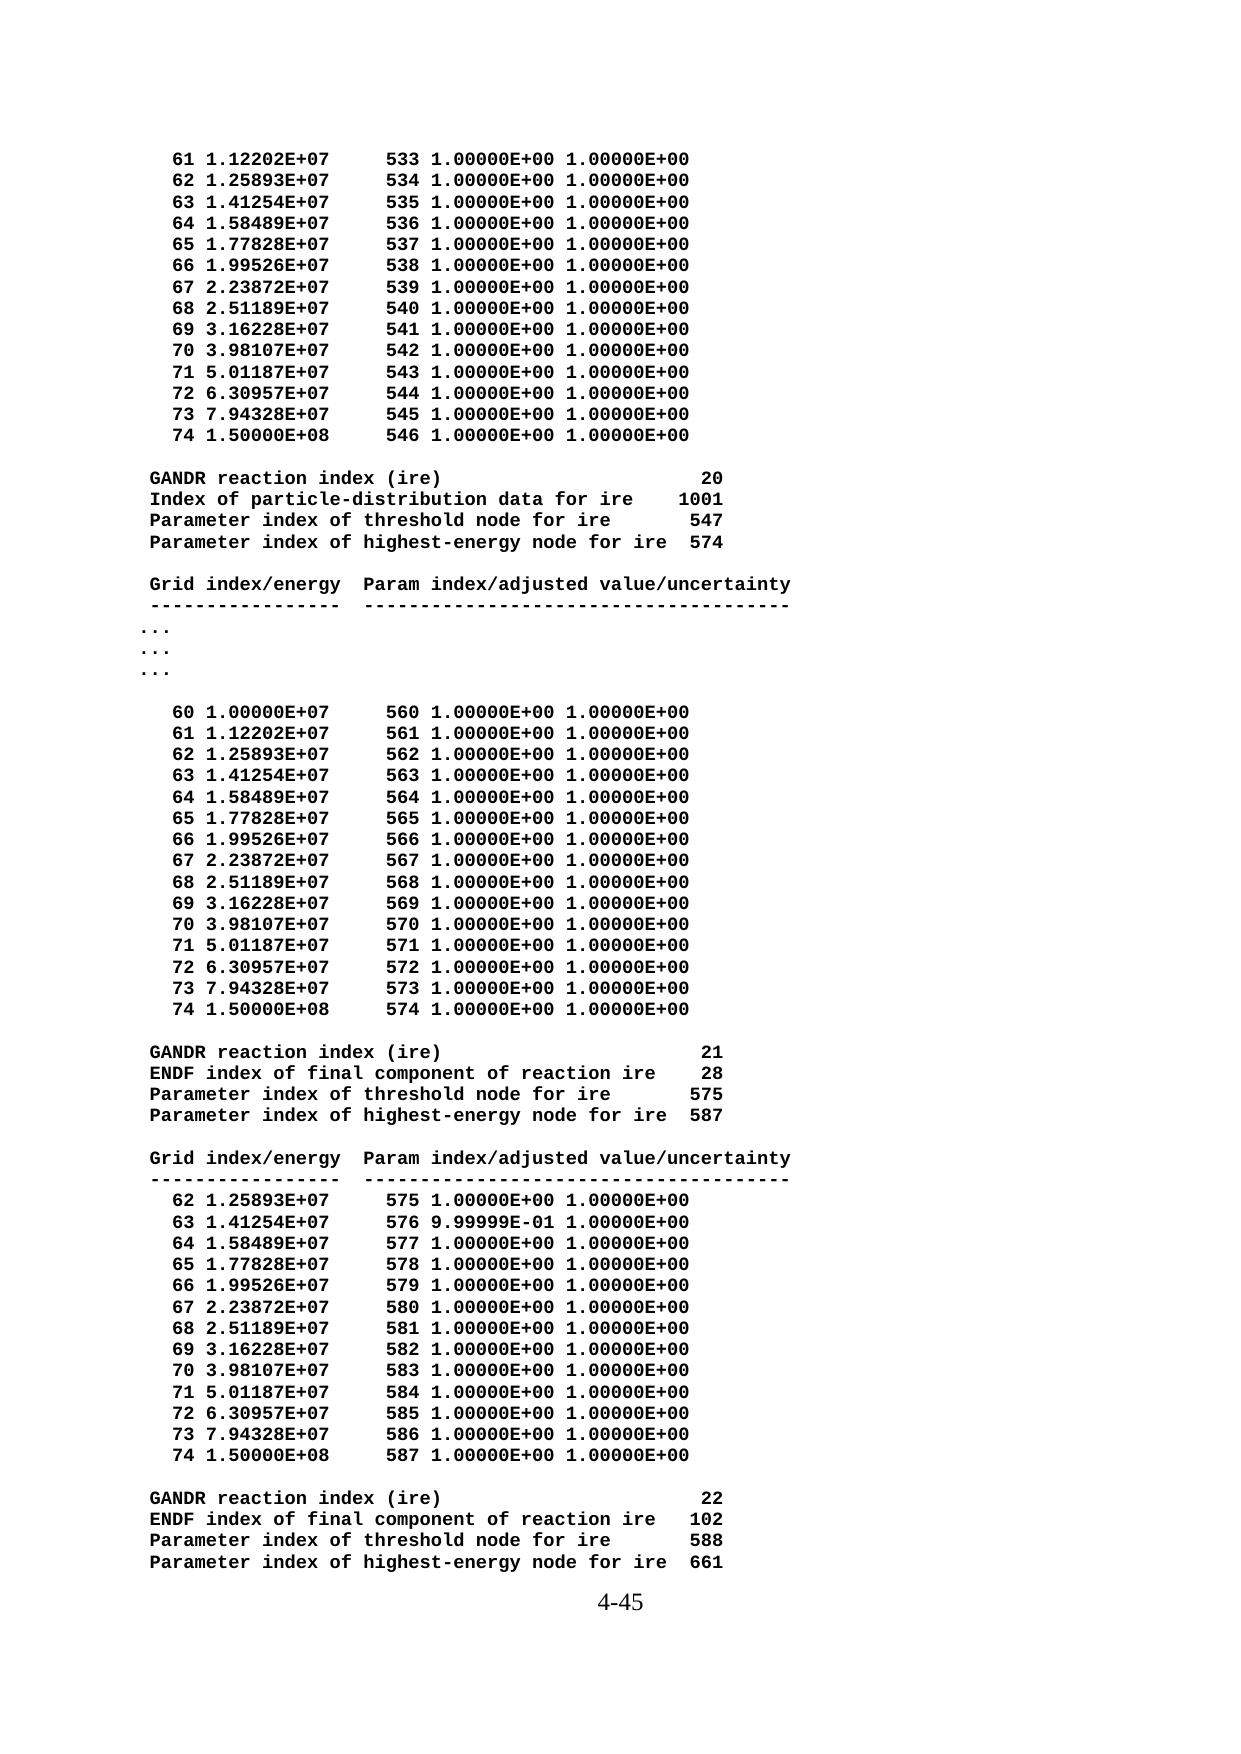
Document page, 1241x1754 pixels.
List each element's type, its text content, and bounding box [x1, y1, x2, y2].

text Parameter index of highest-energy node for ire 587 [138, 1106, 1102, 1127]
text 69 3.16228E+07 541 1.00000E+00 1.00000E+00 [138, 320, 1102, 341]
text Parameter index of threshold node for ire 588 [138, 1531, 1102, 1552]
text 73 7.94328E+07 545 1.00000E+00 1.00000E+00 [138, 405, 1102, 426]
text Parameter index of highest-energy node for ire 574 [138, 532, 1102, 554]
text 70 3.98107E+07 570 1.00000E+00 1.00000E+00 [138, 915, 1102, 936]
text Grid index/energy Param index/adjusted value/uncertainty [138, 575, 1102, 596]
text 74 1.50000E+08 587 1.00000E+00 1.00000E+00 [138, 1446, 1102, 1467]
text 62 1.25893E+07 534 1.00000E+00 1.00000E+00 [138, 171, 1102, 192]
text ----------------- -------------------------------------- [138, 596, 1102, 617]
text ENDF index of final component of reaction ire 28 [138, 1064, 1102, 1085]
text 68 2.51189E+07 540 1.00000E+00 1.00000E+00 [138, 299, 1102, 320]
text ----------------- -------------------------------------- [138, 1170, 1102, 1191]
text 69 3.16228E+07 582 1.00000E+00 1.00000E+00 [138, 1340, 1102, 1361]
text 61 1.12202E+07 561 1.00000E+00 1.00000E+00 [138, 724, 1102, 745]
text 74 1.50000E+08 574 1.00000E+00 1.00000E+00 [138, 1000, 1102, 1021]
text ENDF index of final component of reaction ire 102 [138, 1510, 1102, 1531]
text Parameter index of threshold node for ire 575 [138, 1085, 1102, 1106]
text 64 1.58489E+07 577 1.00000E+00 1.00000E+00 [138, 1234, 1102, 1255]
text ... [138, 660, 1102, 681]
text 64 1.58489E+07 536 1.00000E+00 1.00000E+00 [138, 214, 1102, 235]
text 61 1.12202E+07 533 1.00000E+00 1.00000E+00 [138, 150, 1102, 171]
text 65 1.77828E+07 565 1.00000E+00 1.00000E+00 [138, 809, 1102, 830]
text 65 1.77828E+07 537 1.00000E+00 1.00000E+00 [138, 235, 1102, 256]
text ... [138, 639, 1102, 660]
text 70 3.98107E+07 542 1.00000E+00 1.00000E+00 [138, 341, 1102, 362]
text GANDR reaction index (ire) 21 [138, 1042, 1102, 1064]
text 64 1.58489E+07 564 1.00000E+00 1.00000E+00 [138, 787, 1102, 809]
text 71 5.01187E+07 543 1.00000E+00 1.00000E+00 [138, 362, 1102, 384]
text 71 5.01187E+07 571 1.00000E+00 1.00000E+00 [138, 936, 1102, 957]
text 68 2.51189E+07 581 1.00000E+00 1.00000E+00 [138, 1319, 1102, 1340]
text 72 6.30957E+07 585 1.00000E+00 1.00000E+00 [138, 1404, 1102, 1425]
text 67 2.23872E+07 580 1.00000E+00 1.00000E+00 [138, 1297, 1102, 1319]
text 70 3.98107E+07 583 1.00000E+00 1.00000E+00 [138, 1361, 1102, 1382]
text 68 2.51189E+07 568 1.00000E+00 1.00000E+00 [138, 872, 1102, 894]
text 72 6.30957E+07 572 1.00000E+00 1.00000E+00 [138, 957, 1102, 979]
text 63 1.41254E+07 535 1.00000E+00 1.00000E+00 [138, 192, 1102, 214]
text 66 1.99526E+07 566 1.00000E+00 1.00000E+00 [138, 830, 1102, 851]
text 65 1.77828E+07 578 1.00000E+00 1.00000E+00 [138, 1255, 1102, 1276]
text 71 5.01187E+07 584 1.00000E+00 1.00000E+00 [138, 1382, 1102, 1404]
text Parameter index of threshold node for ire 547 [138, 511, 1102, 532]
text 72 6.30957E+07 544 1.00000E+00 1.00000E+00 [138, 384, 1102, 405]
text ... [138, 617, 1102, 639]
text 63 1.41254E+07 563 1.00000E+00 1.00000E+00 [138, 766, 1102, 787]
text 67 2.23872E+07 539 1.00000E+00 1.00000E+00 [138, 277, 1102, 299]
text 73 7.94328E+07 573 1.00000E+00 1.00000E+00 [138, 979, 1102, 1000]
text 74 1.50000E+08 546 1.00000E+00 1.00000E+00 [138, 426, 1102, 447]
text 62 1.25893E+07 575 1.00000E+00 1.00000E+00 [138, 1191, 1102, 1212]
text Index of particle-distribution data for ire 1001 [138, 490, 1102, 511]
text Grid index/energy Param index/adjusted value/uncertainty [138, 1149, 1102, 1170]
text 69 3.16228E+07 569 1.00000E+00 1.00000E+00 [138, 894, 1102, 915]
text 73 7.94328E+07 586 1.00000E+00 1.00000E+00 [138, 1425, 1102, 1446]
text GANDR reaction index (ire) 20 [138, 469, 1102, 490]
text 66 1.99526E+07 538 1.00000E+00 1.00000E+00 [138, 256, 1102, 277]
text 66 1.99526E+07 579 1.00000E+00 1.00000E+00 [138, 1276, 1102, 1297]
text 63 1.41254E+07 576 9.99999E-01 1.00000E+00 [138, 1212, 1102, 1234]
text GANDR reaction index (ire) 22 [138, 1489, 1102, 1510]
text Parameter index of highest-energy node for ire 661 [138, 1552, 1102, 1574]
text 62 1.25893E+07 562 1.00000E+00 1.00000E+00 [138, 745, 1102, 766]
text 67 2.23872E+07 567 1.00000E+00 1.00000E+00 [138, 851, 1102, 872]
text 60 1.00000E+07 560 1.00000E+00 1.00000E+00 [138, 702, 1102, 724]
